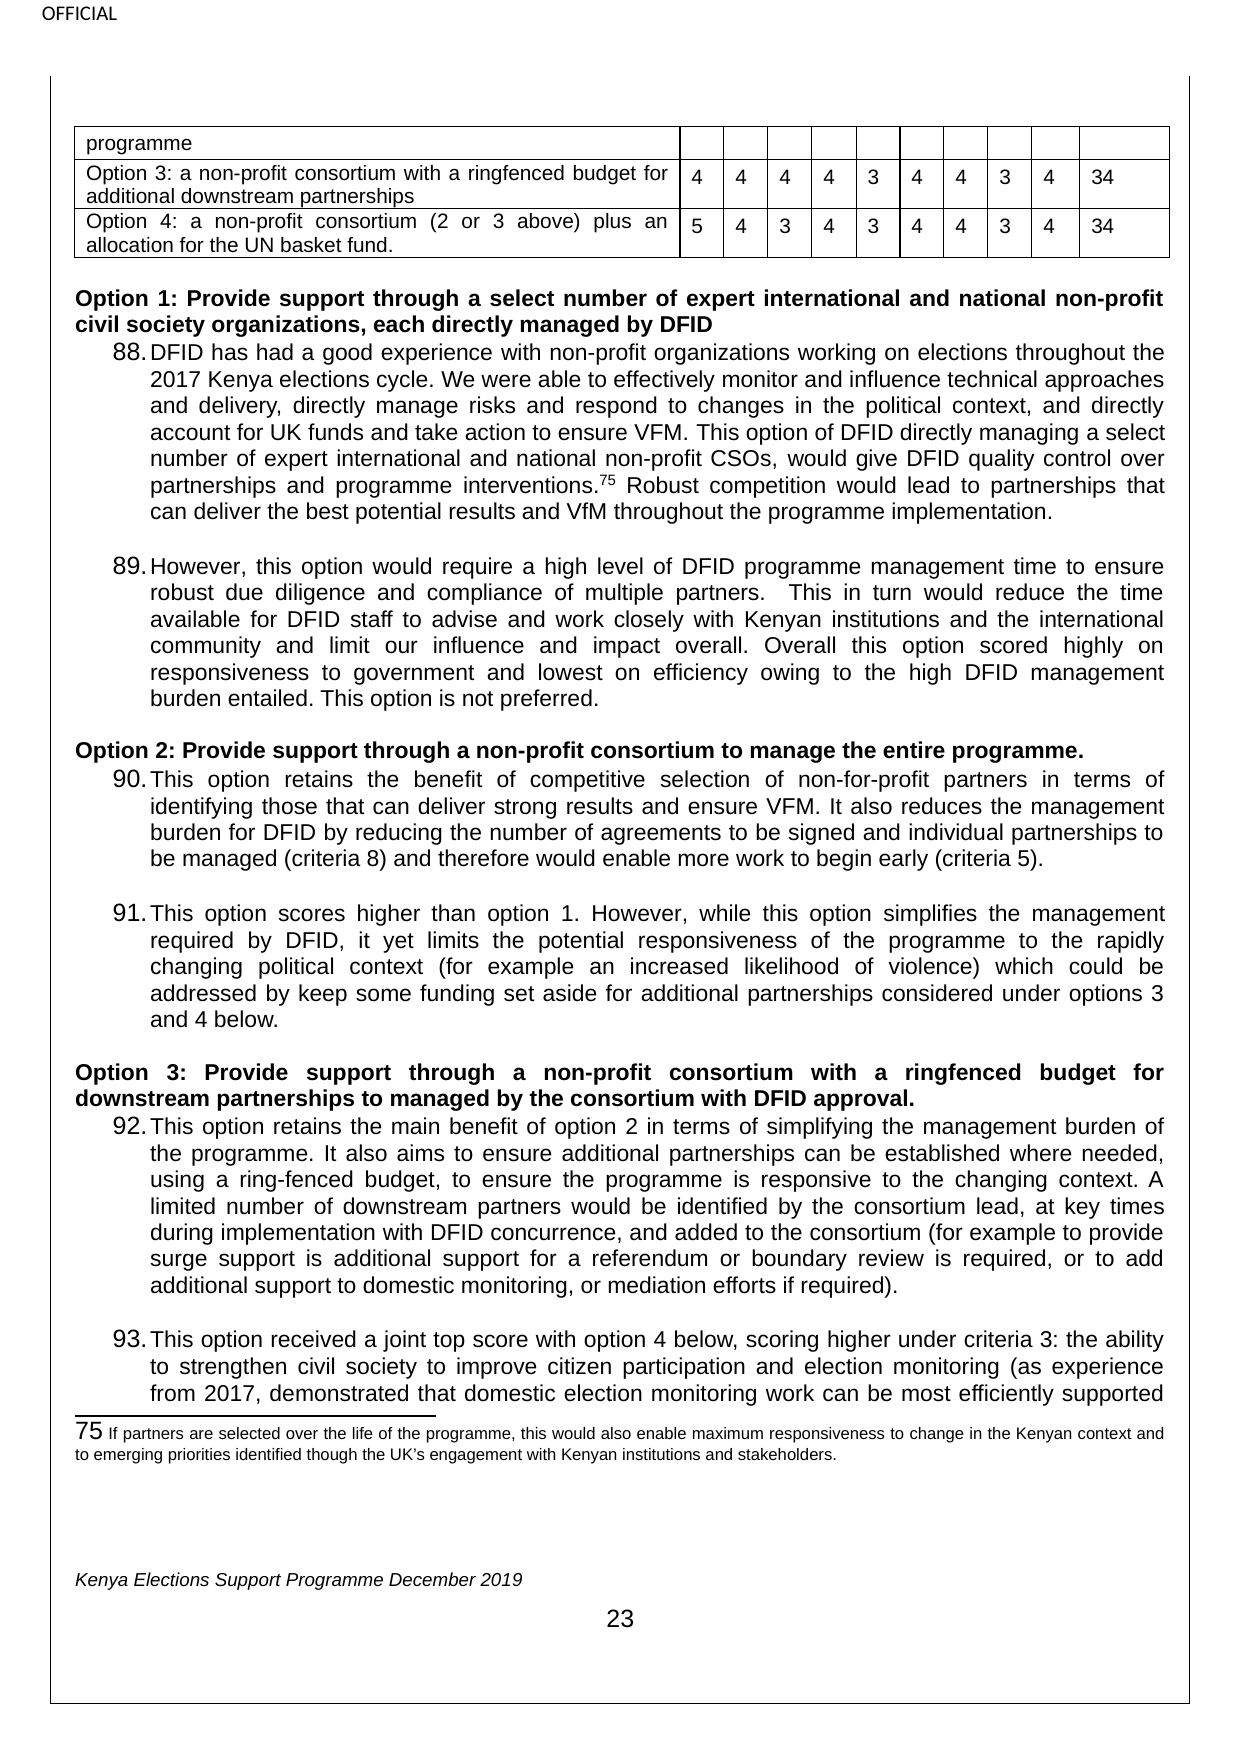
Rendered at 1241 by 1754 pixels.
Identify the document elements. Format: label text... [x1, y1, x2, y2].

table_cell 4 [901, 209, 943, 257]
table_cell [768, 127, 811, 159]
list However, this option would require a high level of DFID programme management time to ensure robust due diligence and compliance of multiple partners. This in turn would reduce the time available for DFID staff to advise and work closely with Kenyan institutions and the international community and limit our influence and impact overall. Overall this option scored highly on responsiveness to government and lowest on efficiency owing to the high DFID management burden entailed. This option is not preferred. [112, 551, 1165, 711]
text Option 2: Provide support through a non-profit consortium to manage the entire programme. [75, 737, 1165, 764]
table_cell 3 [857, 160, 899, 208]
table_cell programme [75, 127, 679, 159]
table_cell 3 [988, 160, 1031, 208]
table_cell 3 [988, 209, 1031, 257]
table_cell [944, 127, 987, 159]
table_cell 4 [812, 209, 856, 257]
text Option 3: Provide support through a non-profit consortium with a ringfenced budget for downstream partnerships to managed by the consortium with DFID approval. [75, 1058, 1165, 1111]
list This option retains the benefit of competitive selection of non-for-profit partners in terms of identifying those that can deliver strong results and ensure VFM. It also reduces the management burden for DFID by reducing the number of agreements to be signed and individual partnerships to be managed (criteria 8) and therefore would enable more work to begin early (criteria 5). [112, 764, 1165, 872]
table_cell [857, 127, 899, 159]
list This option received a joint top score with option 4 below, scoring higher under criteria 3: the ability to strengthen civil society to improve citizen participation and election monitoring (as experience from 2017, demonstrated that domestic election monitoring work can be most efficiently supported [112, 1324, 1165, 1406]
table_cell 4 [901, 160, 943, 208]
table_cell 34 [1080, 160, 1169, 208]
table_cell 4 [768, 160, 811, 208]
table_cell 5 [681, 209, 723, 257]
table_cell 4 [724, 209, 767, 257]
table_cell 4 [681, 160, 723, 208]
table_cell 4 [724, 160, 767, 208]
table_cell 4 [1032, 160, 1079, 208]
table_cell [812, 127, 856, 159]
table_cell 4 [944, 209, 987, 257]
table_cell [1032, 127, 1079, 159]
list This option scores higher than option 1. However, while this option simplifies the management required by DFID, it yet limits the potential responsiveness of the programme to the rapidly changing political context (for example an increased likelihood of violence) which could be addressed by keep some funding set aside for additional partnerships considered under options 3 and 4 below. [112, 898, 1165, 1032]
table_cell 3 [857, 209, 899, 257]
table_cell [724, 127, 767, 159]
table_cell Option 3: a non-profit consortium with a ringfenced budget for additional downstream partnerships [75, 160, 679, 208]
table_cell Option 4: a non-profit consortium (2 or 3 above) plus an allocation for the UN basket fund. [75, 209, 679, 257]
table_cell 3 [768, 209, 811, 257]
list This option retains the main benefit of option 2 in terms of simplifying the management burden of the programme. It also aims to ensure additional partnerships can be established where needed, using a ring-fenced budget, to ensure the programme is responsive to the changing context. A limited number of downstream partners would be identified by the consortium lead, at key times during implementation with DFID concurrence, and added to the consortium (for example to provide surge support is additional support for a referendum or boundary review is required, or to add additional support to domestic monitoring, or mediation efforts if required). [112, 1111, 1165, 1298]
table_cell [1080, 127, 1169, 159]
table_cell [901, 127, 943, 159]
table_cell [681, 127, 723, 159]
list DFID has had a good experience with non-profit organizations working on elections throughout the 2017 Kenya elections cycle. We were able to effectively monitor and influence technical approaches and delivery, directly manage risks and respond to changes in the political context, and directly account for UK funds and take action to ensure VFM. This option of DFID directly managing a select number of expert international and national non-profit CSOs, would give DFID quality control over partnerships and programme interventions. Robust competition would lead to partnerships that can deliver the best potential results and VfM throughout the programme implementation. [112, 337, 1165, 524]
table_cell [988, 127, 1031, 159]
table_cell 4 [812, 160, 856, 208]
table_cell 34 [1080, 209, 1169, 257]
table_cell 4 [1032, 209, 1079, 257]
table_cell 4 [944, 160, 987, 208]
text Option 1: Provide support through a select number of expert international and national non-profit civil society organizations, each directly managed by DFID [75, 285, 1165, 337]
list If partners are selected over the life of the programme, this would also enable maximum responsiveness to change in the Kenyan context and to emerging priorities identified though the UK’s engagement with Kenyan institutions and stakeholders. [75, 1416, 1165, 1464]
